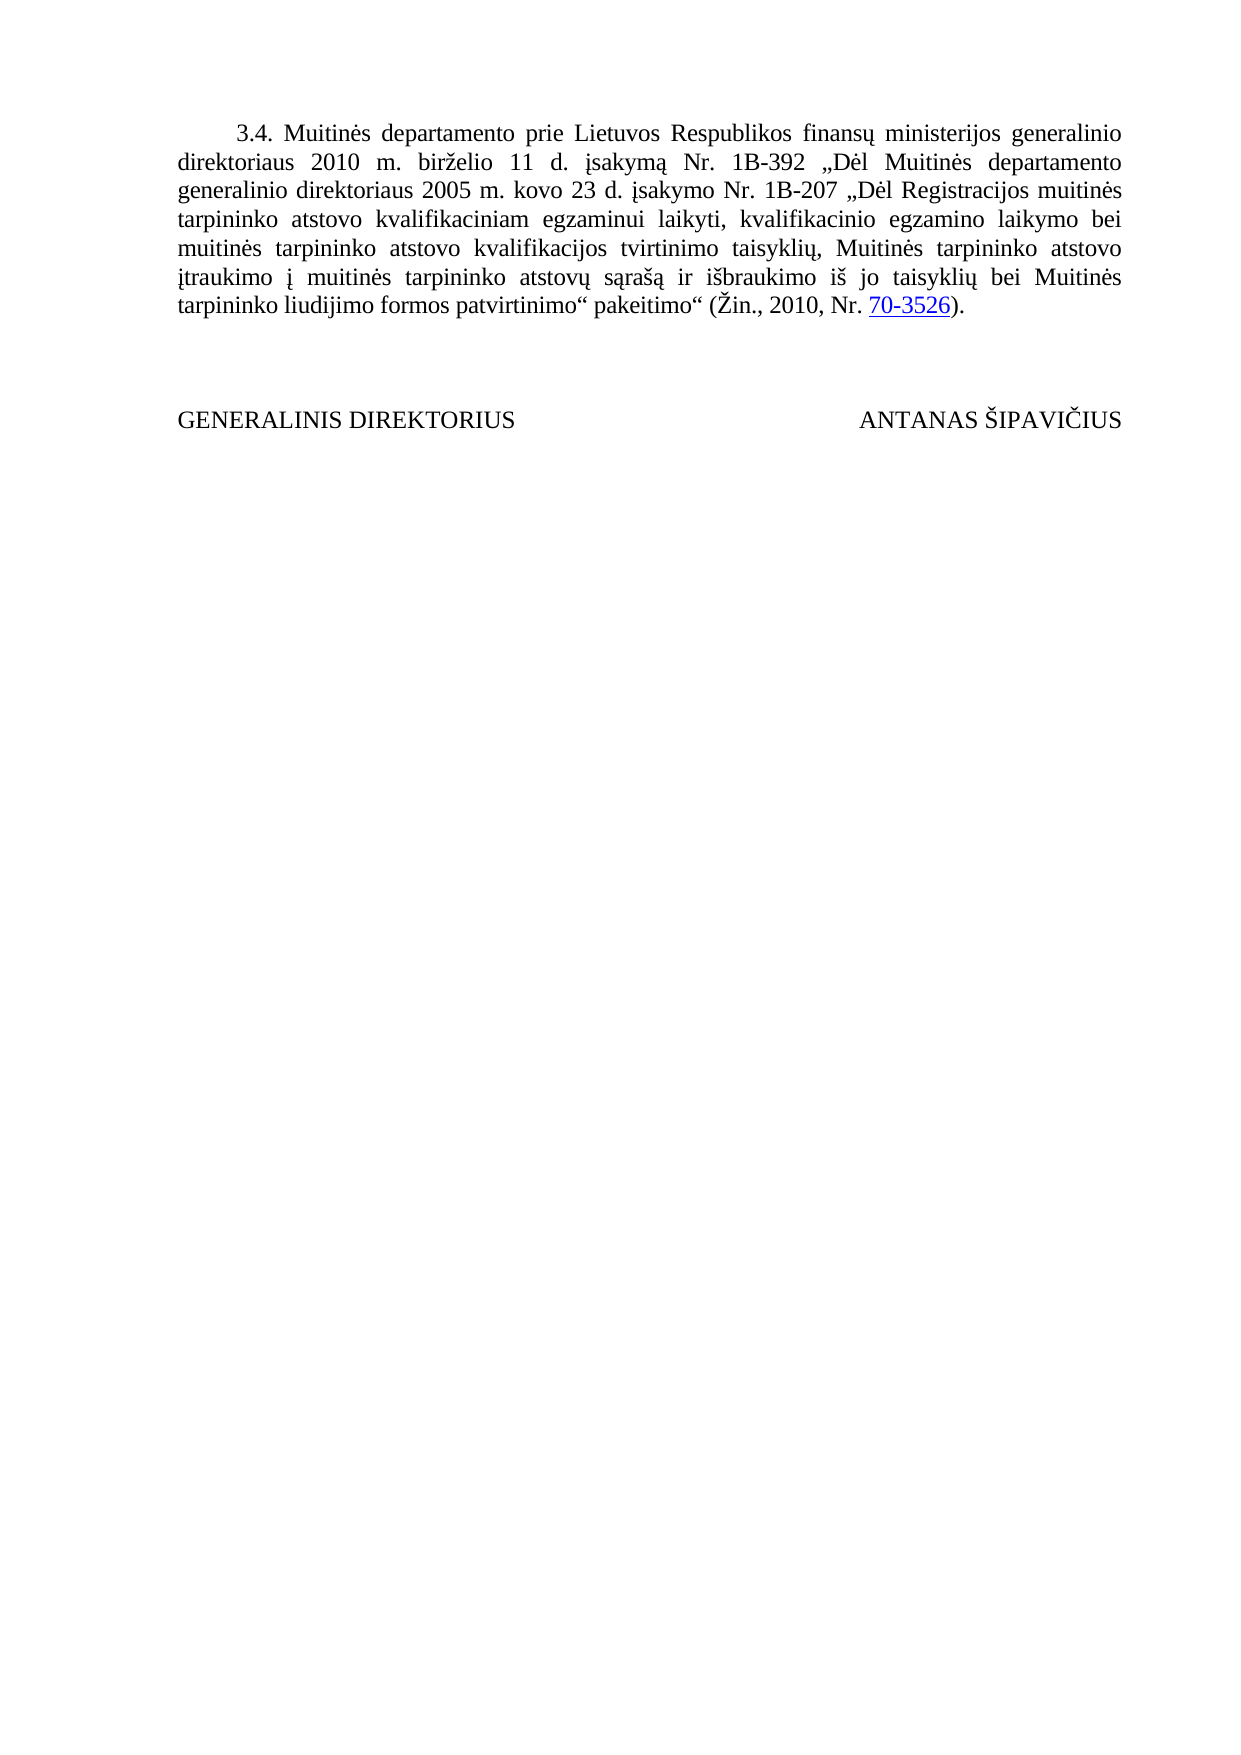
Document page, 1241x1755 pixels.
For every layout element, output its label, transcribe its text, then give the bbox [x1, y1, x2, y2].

text Generalinis direktorius Antanas Šipavičius [177, 406, 1122, 434]
text 3.4. Muitinės departamento prie Lietuvos Respublikos finansų ministerijos generalinio direktoriaus 2010 m. birželio 11 d. įsakymą Nr. 1B-392 „Dėl Muitinės departamento generalinio direktoriaus 2005 m. kovo 23 d. įsakymo Nr. 1B-207 „Dėl Registracijos muitinės tarpininko atstovo kvalifikaciniam egzaminui laikyti, kvalifikacinio egzamino laikymo bei muitinės tarpininko atstovo kvalifikacijos tvirtinimo taisyklių, Muitinės tarpininko atstovo įtraukimo į muitinės tarpininko atstovų sąrašą ir išbraukimo iš jo taisyklių bei Muitinės tarpininko liudijimo formos patvirtinimo“ pakeitimo“ (Žin., 2010, Nr. 70-3526). [177, 118, 1122, 319]
